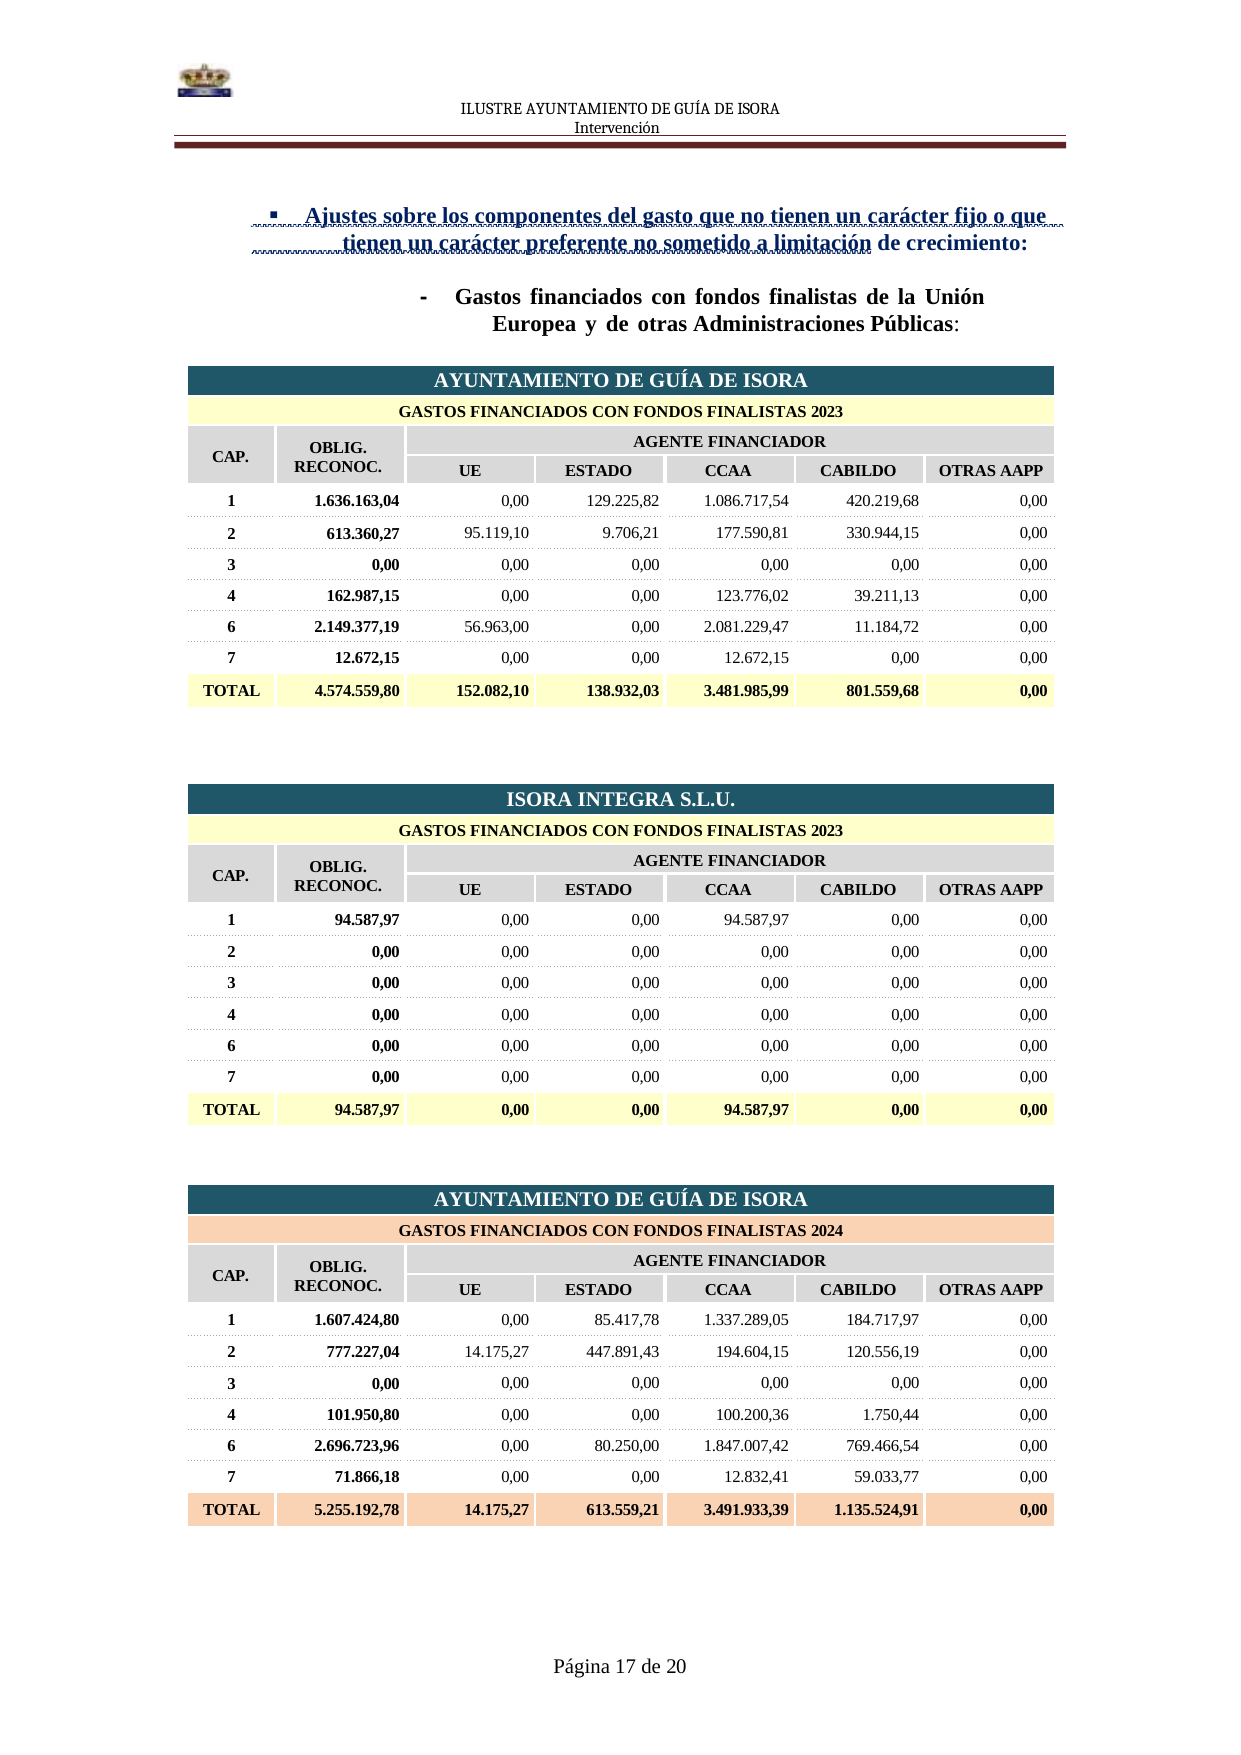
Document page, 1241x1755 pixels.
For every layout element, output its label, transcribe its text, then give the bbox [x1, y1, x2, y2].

table_cell 2.696.723,96 [277, 1429, 404, 1460]
table_cell AGENTE FINANCIADOR [407, 426, 1054, 454]
table_cell 0,00 [796, 997, 923, 1028]
table_cell 152.082,10 [407, 674, 534, 707]
table_cell 138.932,03 [536, 674, 663, 707]
table_cell 0,00 [407, 997, 534, 1028]
table_cell OTRAS AAPP [926, 456, 1054, 483]
table_cell 330.944,15 [796, 516, 923, 547]
table_cell 801.559,68 [796, 674, 923, 707]
table_cell 0,00 [407, 548, 534, 578]
table_cell 0,00 [926, 1060, 1054, 1093]
table_cell 0,00 [796, 1029, 923, 1059]
table_cell 420.219,68 [796, 483, 923, 516]
table_cell 0,00 [796, 935, 923, 966]
table_cell 7 [188, 641, 274, 674]
table_cell 0,00 [926, 579, 1054, 610]
table_cell CCAA [667, 875, 794, 902]
table_cell 9.706,21 [536, 516, 663, 547]
table_cell 0,00 [277, 1366, 404, 1397]
table_cell OBLIG. RECONOC. [277, 1245, 404, 1302]
table_cell 0,00 [796, 902, 923, 935]
table_cell 0,00 [667, 548, 794, 578]
table_cell CABILDO [796, 875, 923, 902]
table_cell 0,00 [407, 483, 534, 516]
table_cell UE [407, 456, 534, 483]
table_cell 0,00 [536, 997, 663, 1028]
table_cell 0,00 [667, 1060, 794, 1093]
table_cell 1 [188, 902, 274, 935]
table_cell CAP. [188, 1245, 274, 1302]
table_cell GASTOS FINANCIADOS CON FONDOS FINALISTAS 2024 [188, 1216, 1054, 1243]
table_cell 0,00 [926, 1460, 1054, 1493]
table_cell 0,00 [796, 641, 923, 674]
table_cell 0,00 [277, 1060, 404, 1093]
table_cell 95.119,10 [407, 516, 534, 547]
table_cell ESTADO [536, 1275, 663, 1302]
table_cell 0,00 [926, 641, 1054, 674]
table_cell 0,00 [926, 966, 1054, 997]
table_cell ESTADO [536, 456, 663, 483]
table_cell 0,00 [796, 966, 923, 997]
table_cell 4.574.559,80 [277, 674, 404, 707]
table_cell 0,00 [926, 1302, 1054, 1335]
table_cell 129.225,82 [536, 483, 663, 516]
table_cell 123.776,02 [667, 579, 794, 610]
table_cell 94.587,97 [277, 902, 404, 935]
table_cell 0,00 [277, 966, 404, 997]
table_cell UE [407, 875, 534, 902]
table_cell 39.211,13 [796, 579, 923, 610]
table_cell 777.227,04 [277, 1335, 404, 1366]
table_cell 1.086.717,54 [667, 483, 794, 516]
table_cell CABILDO [796, 1275, 923, 1302]
table_cell 4 [188, 579, 274, 610]
table_cell 0,00 [796, 548, 923, 578]
table_cell CAP. [188, 426, 274, 483]
table_cell 0,00 [667, 1029, 794, 1059]
table_cell 6 [188, 1429, 274, 1460]
table_cell 0,00 [407, 1093, 534, 1125]
table_cell 613.360,27 [277, 516, 404, 547]
table_cell CCAA [667, 456, 794, 483]
table_cell 85.417,78 [536, 1302, 663, 1335]
table_cell 0,00 [926, 902, 1054, 935]
table_cell 0,00 [407, 1460, 534, 1493]
table_cell 0,00 [536, 902, 663, 935]
table_cell 4 [188, 1398, 274, 1428]
table_cell 1 [188, 483, 274, 516]
table_cell 0,00 [926, 1029, 1054, 1059]
table_cell 194.604,15 [667, 1335, 794, 1366]
table_cell 0,00 [926, 483, 1054, 516]
table_cell 1.636.163,04 [277, 483, 404, 516]
table_cell 0,00 [536, 1060, 663, 1093]
table_cell 0,00 [536, 1093, 663, 1125]
table_cell 0,00 [407, 966, 534, 997]
table_cell 1.337.289,05 [667, 1302, 794, 1335]
table_cell 101.950,80 [277, 1398, 404, 1428]
table_cell 162.987,15 [277, 579, 404, 610]
table_cell 2 [188, 935, 274, 966]
table_cell 0,00 [536, 966, 663, 997]
table_cell 120.556,19 [796, 1335, 923, 1366]
table_cell 0,00 [407, 1366, 534, 1397]
table_cell 1 [188, 1302, 274, 1335]
table_cell CCAA [667, 1275, 794, 1302]
table_cell 0,00 [536, 1398, 663, 1428]
table_cell 0,00 [926, 1429, 1054, 1460]
table_cell 0,00 [926, 1335, 1054, 1366]
table_cell 3 [188, 1366, 274, 1397]
table_cell 0,00 [277, 548, 404, 578]
table_cell 71.866,18 [277, 1460, 404, 1493]
table_cell 0,00 [667, 997, 794, 1028]
list Ajustes sobre los componentes del gasto que no tienen un carácter fijo o que [268, 202, 1063, 226]
table_cell 0,00 [407, 1302, 534, 1335]
table_cell 0,00 [667, 966, 794, 997]
table_header AYUNTAMIENTO DE GUÍA DE ISORA [188, 366, 1054, 395]
table_cell 0,00 [407, 1060, 534, 1093]
table_cell 12.832,41 [667, 1460, 794, 1493]
table_cell 0,00 [926, 1366, 1054, 1397]
table_cell CAP. [188, 845, 274, 902]
table_cell TOTAL [188, 1493, 274, 1526]
table_cell 1.607.424,80 [277, 1302, 404, 1335]
table_cell 6 [188, 610, 274, 641]
table_cell 769.466,54 [796, 1429, 923, 1460]
list tienen un carácter preferente no sometido a limitación de crecimiento: [268, 226, 1063, 255]
table_cell 0,00 [926, 674, 1054, 707]
table_cell 1.135.524,91 [796, 1493, 923, 1526]
table_cell 0,00 [926, 1093, 1054, 1125]
table_cell OBLIG. RECONOC. [277, 845, 404, 902]
table_cell 0,00 [277, 935, 404, 966]
table_cell 184.717,97 [796, 1302, 923, 1335]
list Gastos financiados con fondos finalistas de la Unión Europea y de otras Administraciones Públicas: [419, 283, 1064, 336]
table_cell 7 [188, 1060, 274, 1093]
table_cell 0,00 [926, 548, 1054, 578]
table_cell 11.184,72 [796, 610, 923, 641]
table_cell AGENTE FINANCIADOR [407, 1245, 1054, 1273]
table_cell 0,00 [407, 1029, 534, 1059]
table_cell 0,00 [796, 1366, 923, 1397]
table_cell 3.491.933,39 [667, 1493, 794, 1526]
table_cell OBLIG. RECONOC. [277, 426, 404, 483]
table_cell 0,00 [277, 1029, 404, 1059]
table_cell GASTOS FINANCIADOS CON FONDOS FINALISTAS 2023 [188, 397, 1054, 424]
table_header ISORA INTEGRA S.L.U. [188, 784, 1054, 814]
table_cell 0,00 [407, 1398, 534, 1428]
table_cell 94.587,97 [667, 902, 794, 935]
table_cell 0,00 [926, 935, 1054, 966]
table_cell 56.963,00 [407, 610, 534, 641]
table_cell 0,00 [926, 1493, 1054, 1526]
table_cell 14.175,27 [407, 1335, 534, 1366]
table_cell TOTAL [188, 1093, 274, 1125]
table_cell 0,00 [536, 1460, 663, 1493]
table_cell TOTAL [188, 674, 274, 707]
table_cell GASTOS FINANCIADOS CON FONDOS FINALISTAS 2023 [188, 816, 1054, 843]
table_cell 0,00 [407, 902, 534, 935]
table_cell 0,00 [536, 610, 663, 641]
table_cell 0,00 [407, 641, 534, 674]
table_cell 0,00 [536, 1366, 663, 1397]
table_cell 100.200,36 [667, 1398, 794, 1428]
table_cell 0,00 [926, 997, 1054, 1028]
table_cell 0,00 [277, 997, 404, 1028]
table_cell 0,00 [667, 1366, 794, 1397]
table_cell 5.255.192,78 [277, 1493, 404, 1526]
table_header AYUNTAMIENTO DE GUÍA DE ISORA [188, 1185, 1054, 1214]
table_cell 3.481.985,99 [667, 674, 794, 707]
table_cell 0,00 [926, 1398, 1054, 1428]
table_cell 447.891,43 [536, 1335, 663, 1366]
table_cell OTRAS AAPP [926, 1275, 1054, 1302]
table_cell 2.149.377,19 [277, 610, 404, 641]
table_cell 12.672,15 [667, 641, 794, 674]
table_cell 0,00 [926, 516, 1054, 547]
table_cell 0,00 [536, 548, 663, 578]
table_cell 0,00 [407, 579, 534, 610]
table_cell 0,00 [536, 935, 663, 966]
table_cell OTRAS AAPP [926, 875, 1054, 902]
table_cell 3 [188, 548, 274, 578]
table_cell 2.081.229,47 [667, 610, 794, 641]
table_cell 94.587,97 [277, 1093, 404, 1125]
table_cell 0,00 [407, 935, 534, 966]
table_cell 0,00 [407, 1429, 534, 1460]
table_cell 7 [188, 1460, 274, 1493]
table_cell UE [407, 1275, 534, 1302]
table_cell 0,00 [926, 610, 1054, 641]
table_cell 0,00 [536, 641, 663, 674]
table_cell 2 [188, 516, 274, 547]
table_cell 1.750,44 [796, 1398, 923, 1428]
table_cell CABILDO [796, 456, 923, 483]
table_cell 3 [188, 966, 274, 997]
table_cell 6 [188, 1029, 274, 1059]
table_cell 0,00 [536, 579, 663, 610]
table_cell 14.175,27 [407, 1493, 534, 1526]
table_cell 80.250,00 [536, 1429, 663, 1460]
table_cell 4 [188, 997, 274, 1028]
table_cell 2 [188, 1335, 274, 1366]
table_cell 613.559,21 [536, 1493, 663, 1526]
table_cell 94.587,97 [667, 1093, 794, 1125]
table_cell 0,00 [796, 1060, 923, 1093]
table_cell 12.672,15 [277, 641, 404, 674]
table_cell 1.847.007,42 [667, 1429, 794, 1460]
table_cell 0,00 [796, 1093, 923, 1125]
table_cell 0,00 [536, 1029, 663, 1059]
table_cell 0,00 [667, 935, 794, 966]
table_cell 177.590,81 [667, 516, 794, 547]
table_cell 59.033,77 [796, 1460, 923, 1493]
table_cell ESTADO [536, 875, 663, 902]
table_cell AGENTE FINANCIADOR [407, 845, 1054, 872]
